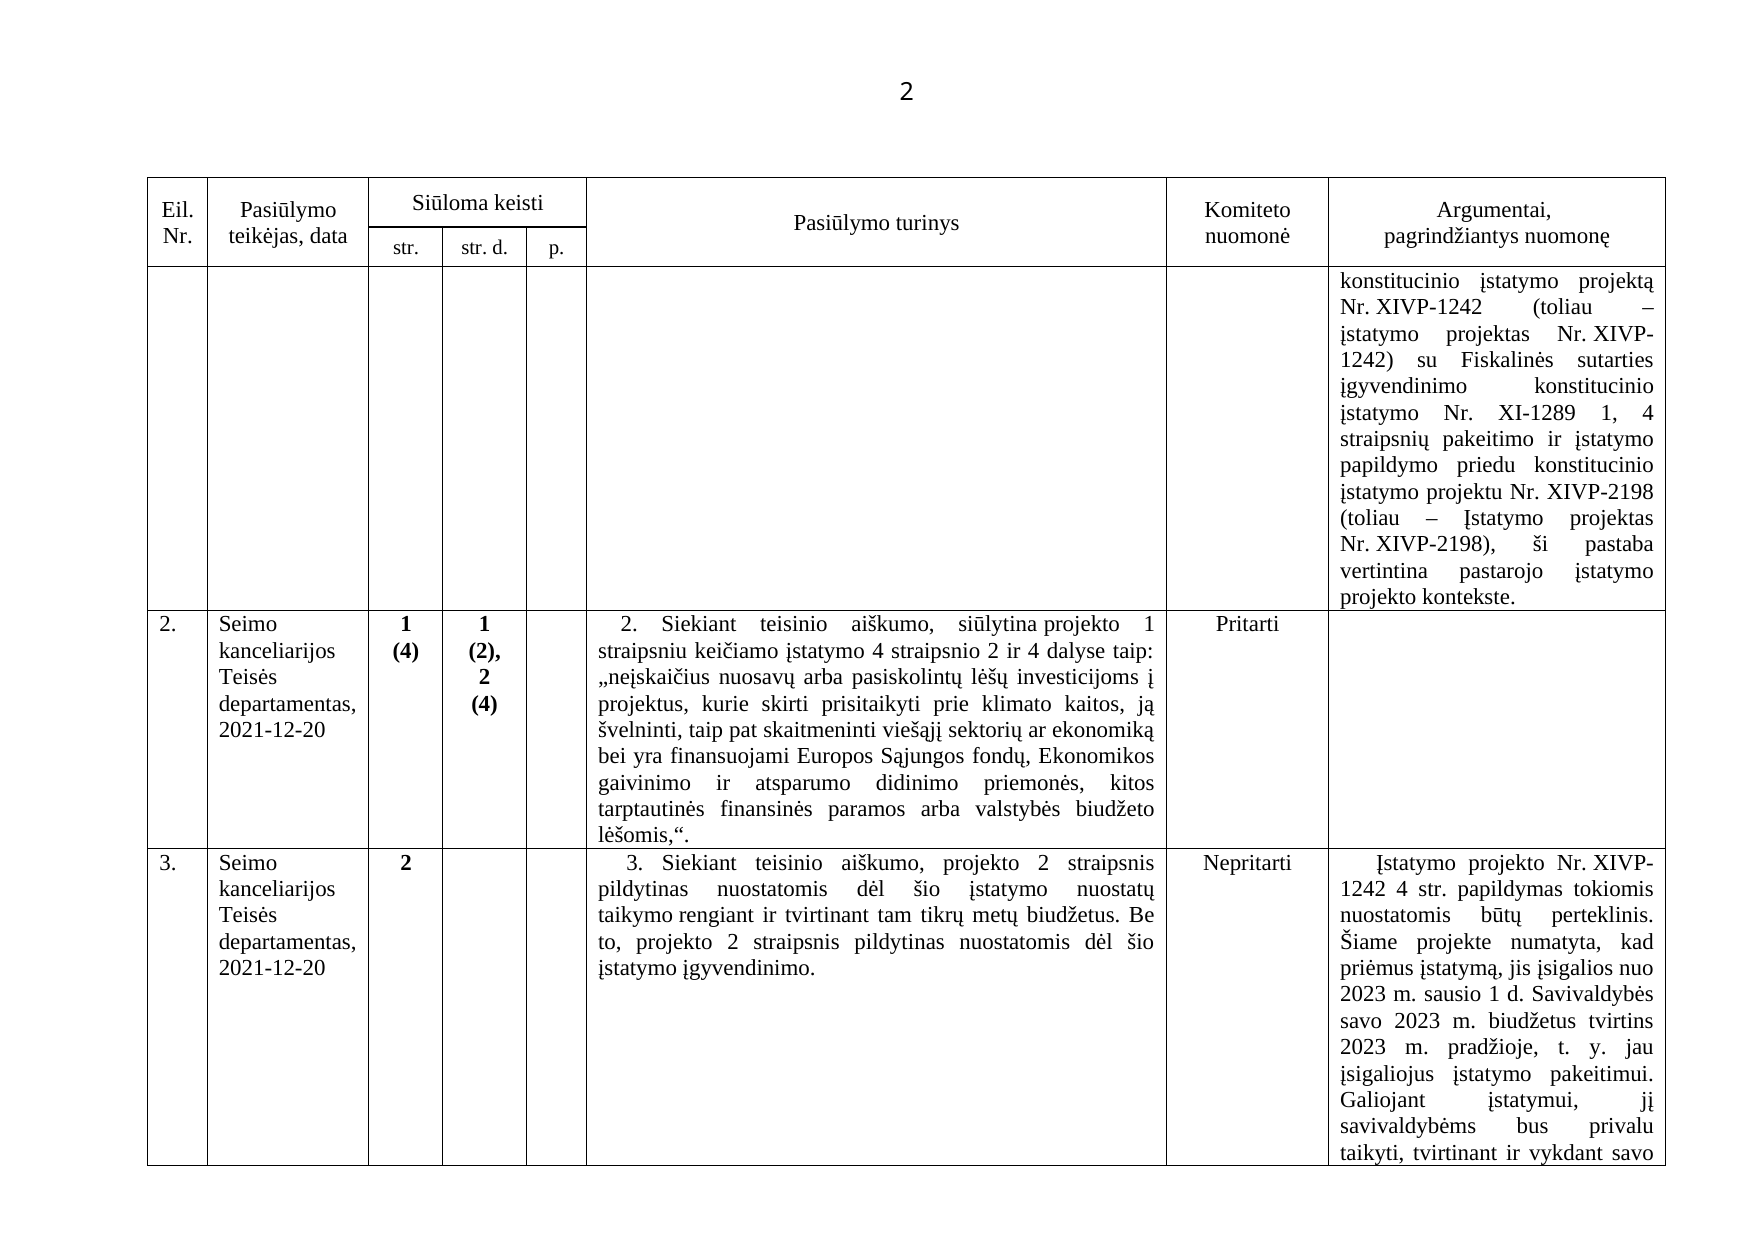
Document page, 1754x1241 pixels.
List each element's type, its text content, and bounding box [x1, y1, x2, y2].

table_cell Nepritarti [1167, 849, 1328, 1165]
table_cell [369, 267, 442, 609]
table_cell Seimo kanceliarijos Teisės departamentas, 2021-12-20 [208, 849, 368, 1165]
table_cell konstitucinio įstatymo projektą Nr. XIVP-1242 (toliau – įstatymo projektas Nr. XIVP-1242) su Fiskalinės sutarties įgyvendinimo konstitucinio įstatymo Nr. XI-1289 1, 4 straipsnių pakeitimo ir įstatymo papildymo priedu konstitucinio įstatymo projektu Nr. XIVP-2198 (toliau – Įstatymo projektas Nr. XIVP-2198), ši pastaba vertintina pastarojo įstatymo projekto kontekste. [1329, 267, 1665, 609]
table_cell [527, 267, 586, 609]
table_cell Seimo kanceliarijos Teisės departamentas, 2021-12-20 [208, 611, 368, 848]
table_cell [527, 611, 586, 848]
table_cell Pritarti [1167, 611, 1328, 848]
table_cell [208, 267, 368, 609]
table_cell str. [369, 228, 442, 266]
table_header Pasiūlymo turinys [587, 178, 1166, 266]
table_cell [443, 849, 526, 1165]
table_cell Įstatymo projekto Nr. XIVP-1242 4 str. papildymas tokiomis nuostatomis būtų perteklinis. Šiame projekte numatyta, kad priėmus įstatymą, jis įsigalios nuo 2023 m. sausio 1 d. Savivaldybės savo 2023 m. biudžetus tvirtins 2023 m. pradžioje, t. y. jau įsigaliojus įstatymo pakeitimui. Galiojant įstatymui, jį savivaldybėms bus privalu taikyti, tvirtinant ir vykdant savo [1329, 849, 1665, 1165]
table_cell [1167, 267, 1328, 609]
table_cell [443, 267, 526, 609]
table_cell [587, 267, 1166, 609]
table_cell [1329, 611, 1665, 848]
table_cell 1 (2), 2 (4) [443, 611, 526, 848]
table_header Eil. Nr. [148, 178, 207, 266]
table_header Komiteto nuomonė [1167, 178, 1328, 266]
table_cell str. d. [443, 228, 526, 266]
table_cell [527, 849, 586, 1165]
table_header Argumentai, pagrindžiantys nuomonę [1329, 178, 1665, 266]
table_cell 2 [369, 849, 442, 1165]
table_cell [148, 611, 207, 848]
table_header Pasiūlymo teikėjas, data [208, 178, 368, 266]
table_cell 1 (4) [369, 611, 442, 848]
table_cell p. [527, 228, 586, 266]
table_cell [148, 267, 207, 609]
table_cell 2. Siekiant teisinio aiškumo, siūlytina projekto 1 straipsniu keičiamo įstatymo 4 straipsnio 2 ir 4 dalyse taip: „neįskaičius nuosavų arba pasiskolintų lėšų investicijoms į projektus, kurie skirti prisitaikyti prie klimato kaitos, ją švelninti, taip pat skaitmeninti viešąjį sektorių ar ekonomiką bei yra finansuojami Europos Sąjungos fondų, Ekonomikos gaivinimo ir atsparumo didinimo priemonės, kitos tarptautinės finansinės paramos arba valstybės biudžeto lėšomis,“. [587, 611, 1166, 848]
table_cell [148, 849, 207, 1165]
table_cell 3. Siekiant teisinio aiškumo, projekto 2 straipsnis pildytinas nuostatomis dėl šio įstatymo nuostatų taikymo rengiant ir tvirtinant tam tikrų metų biudžetus. Be to, projekto 2 straipsnis pildytinas nuostatomis dėl šio įstatymo įgyvendinimo. [587, 849, 1166, 1165]
table_header Siūloma keisti [369, 178, 586, 226]
